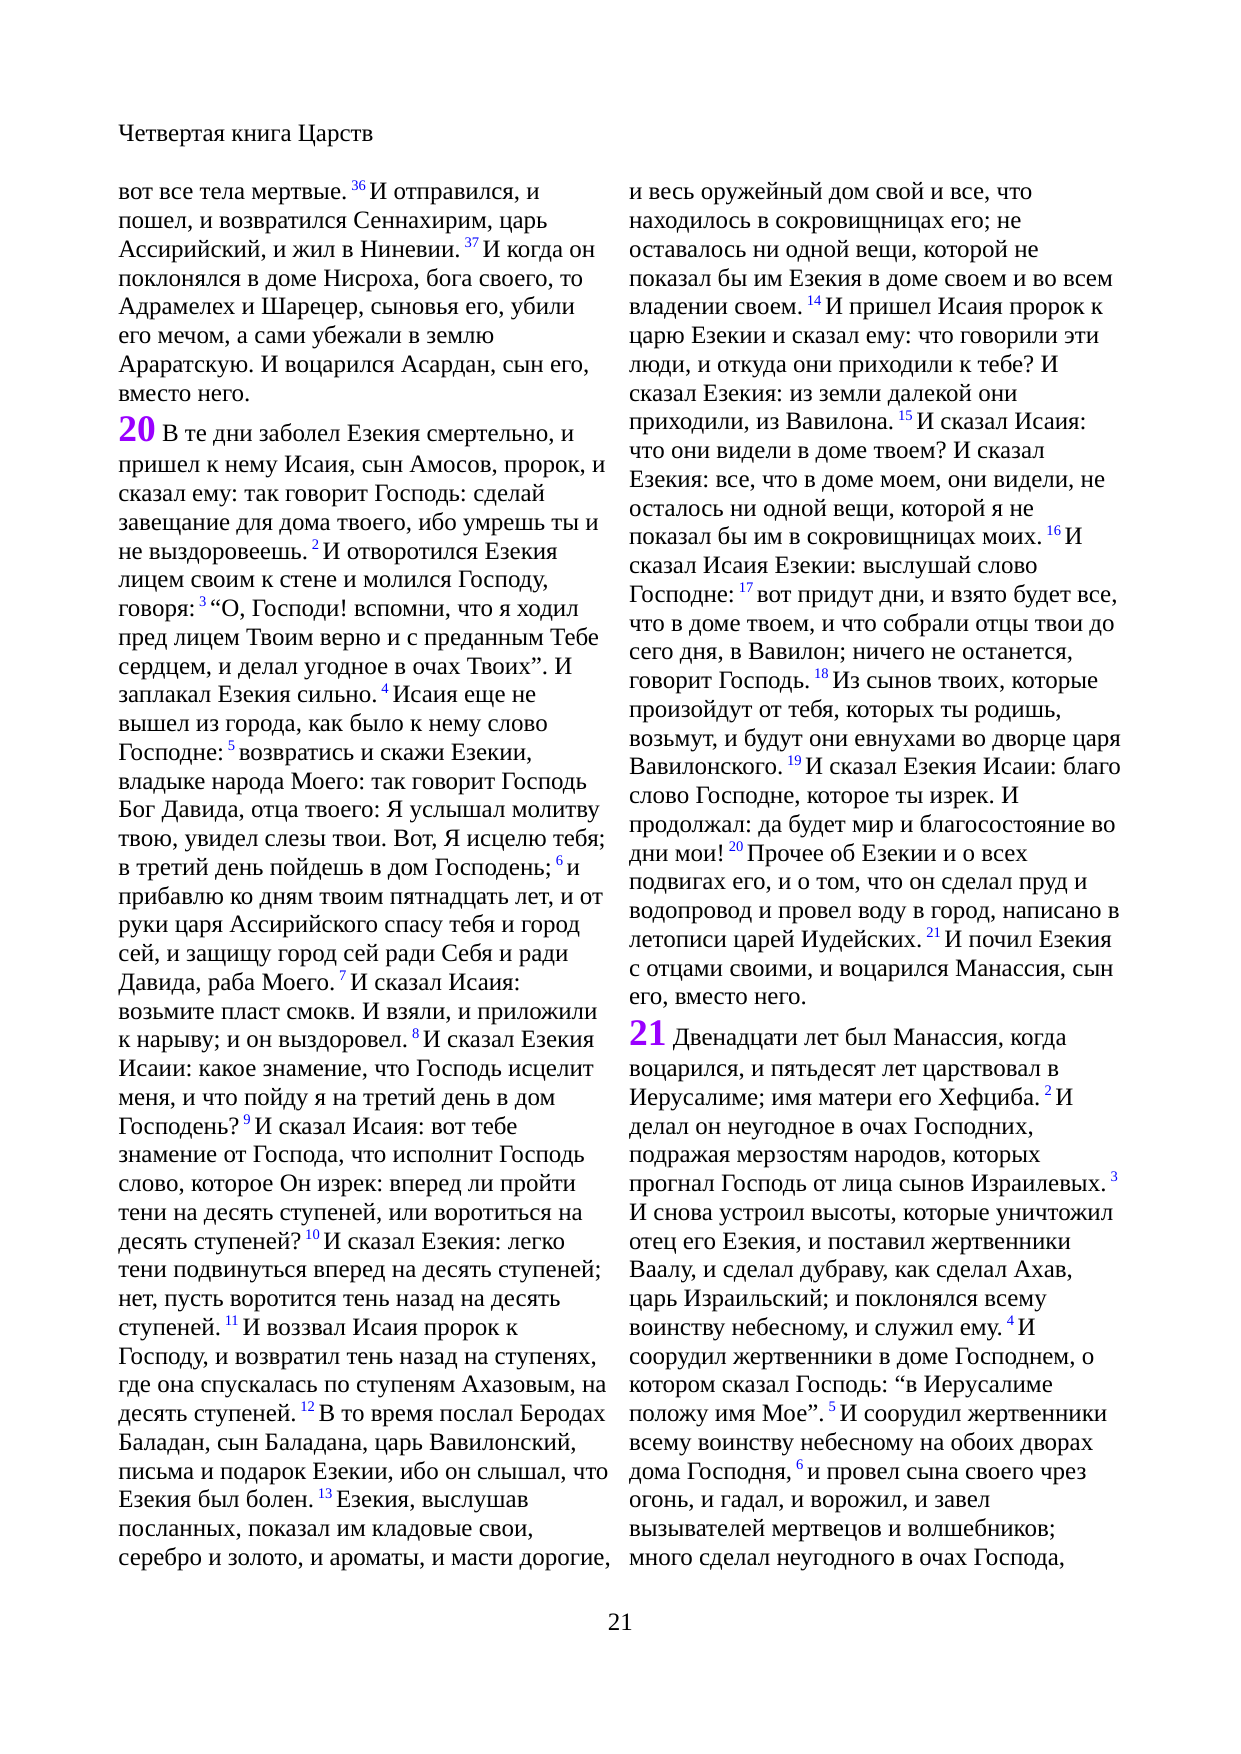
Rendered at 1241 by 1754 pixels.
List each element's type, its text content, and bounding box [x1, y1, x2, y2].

text 21 Двенадцати лет был Манассия, когда воцарился, и пятьдесят лет царствовал в Иерусалиме; имя матери его Хефциба. 2 И делал он неугодное в очах Господних, подражая мерзостям народов, которых прогнал Господь от лица сынов Израилевых. 3 И снова устроил высоты, которые уничтожил отец его Езекия, и поставил жертвенники Ваалу, и сделал дубраву, как сделал Ахав, царь Израильский; и поклонялся всему воинству небесному, и служил ему. 4 И соорудил жертвенники в доме Господнем, о котором сказал Господь: “в Иерусалиме положу имя Мое”. 5 И соорудил жертвенники всему воинству небесному на обоих дворах дома Господня, 6 и провел сына своего чрез огонь, и гадал, и ворожил, и завел вызывателей мертвецов и волшебников; много сделал неугодного в очах Господа, [629, 1010, 1122, 1571]
text вот все тела мертвые. 36 И отправился, и пошел, и возвратился Сеннахирим, царь Ассирийский, и жил в Ниневии. 37 И когда он поклонялся в доме Нисроха, бога своего, то Адрамелех и Шарецер, сыновья его, убили его мечом, а сами убежали в землю Араратскую. И воцарился Асардан, сын его, вместо него. [118, 176, 611, 406]
text 20 В те дни заболел Езекия смертельно, и пришел к нему Исаия, сын Амосов, пророк, и сказал ему: так говорит Господь: сделай завещание для дома твоего, ибо умрешь ты и не выздоровеешь. 2 И отворотился Езекия лицем своим к стене и молился Господу, говоря: 3 “О, Господи! вспомни, что я ходил пред лицем Твоим верно и с преданным Тебе сердцем, и делал угодное в очах Твоих”. И заплакал Езекия сильно. 4 Исаия еще не вышел из города, как было к нему слово Господне: 5 возвратись и скажи Езекии, владыке народа Моего: так говорит Господь Бог Давида, отца твоего: Я услышал молитву твою, увидел слезы твои. Вот, Я исцелю тебя; в третий день пойдешь в дом Господень; 6 и прибавлю ко дням твоим пятнадцать лет, и от руки царя Ассирийского спасу тебя и город сей, и защищу город сей ради Себя и ради Давида, раба Моего. 7 И сказал Исаия: возьмите пласт смокв. И взяли, и приложили к нарыву; и он выздоровел. 8 И сказал Езекия Исаии: какое знамение, что Господь исцелит меня, и что пойду я на третий день в дом Господень? 9 И сказал Исаия: вот тебе знамение от Господа, что исполнит Господь слово, которое Он изрек: вперед ли пройти тени на десять ступеней, или воротиться на десять ступеней? 10 И сказал Езекия: легко тени подвинуться вперед на десять ступеней; нет, пусть воротится тень назад на десять ступеней. 11 И воззвал Исаия пророк к Господу, и возвратил тень назад на ступенях, где она спускалась по ступеням Ахазовым, на десять ступеней. 12 В то время послал Беродах Баладан, сын Баладана, царь Вавилонский, письма и подарок Езекии, ибо он слышал, что Езекия был болен. 13 Езекия, выслушав посланных, показал им кладовые свои, серебро и золото, и ароматы, и масти дорогие, [118, 406, 611, 1571]
text и весь оружейный дом свой и все, что находилось в сокровищницах его; не оставалось ни одной вещи, которой не показал бы им Езекия в доме своем и во всем владении своем. 14 И пришел Исаия пророк к царю Езекии и сказал ему: что говорили эти люди, и откуда они приходили к тебе? И сказал Езекия: из земли далекой они приходили, из Вавилона. 15 И сказал Исаия: что они видели в доме твоем? И сказал Езекия: все, что в доме моем, они видели, не осталось ни одной вещи, которой я не показал бы им в сокровищницах моих. 16 И сказал Исаия Езекии: выслушай слово Господне: 17 вот придут дни, и взято будет все, что в доме твоем, и что собрали отцы твои до сего дня, в Вавилон; ничего не останется, говорит Господь. 18 Из сынов твоих, которые произойдут от тебя, которых ты родишь, возьмут, и будут они евнухами во дворце царя Вавилонского. 19 И сказал Езекия Исаии: благо слово Господне, которое ты изрек. И продолжал: да будет мир и благосостояние во дни мои! 20 Прочее об Езекии и о всех подвигах его, и о том, что он сделал пруд и водопровод и провел воду в город, написано в летописи царей Иудейских. 21 И почил Езекия с отцами своими, и воцарился Манассия, сын его, вместо него. [629, 176, 1122, 1010]
